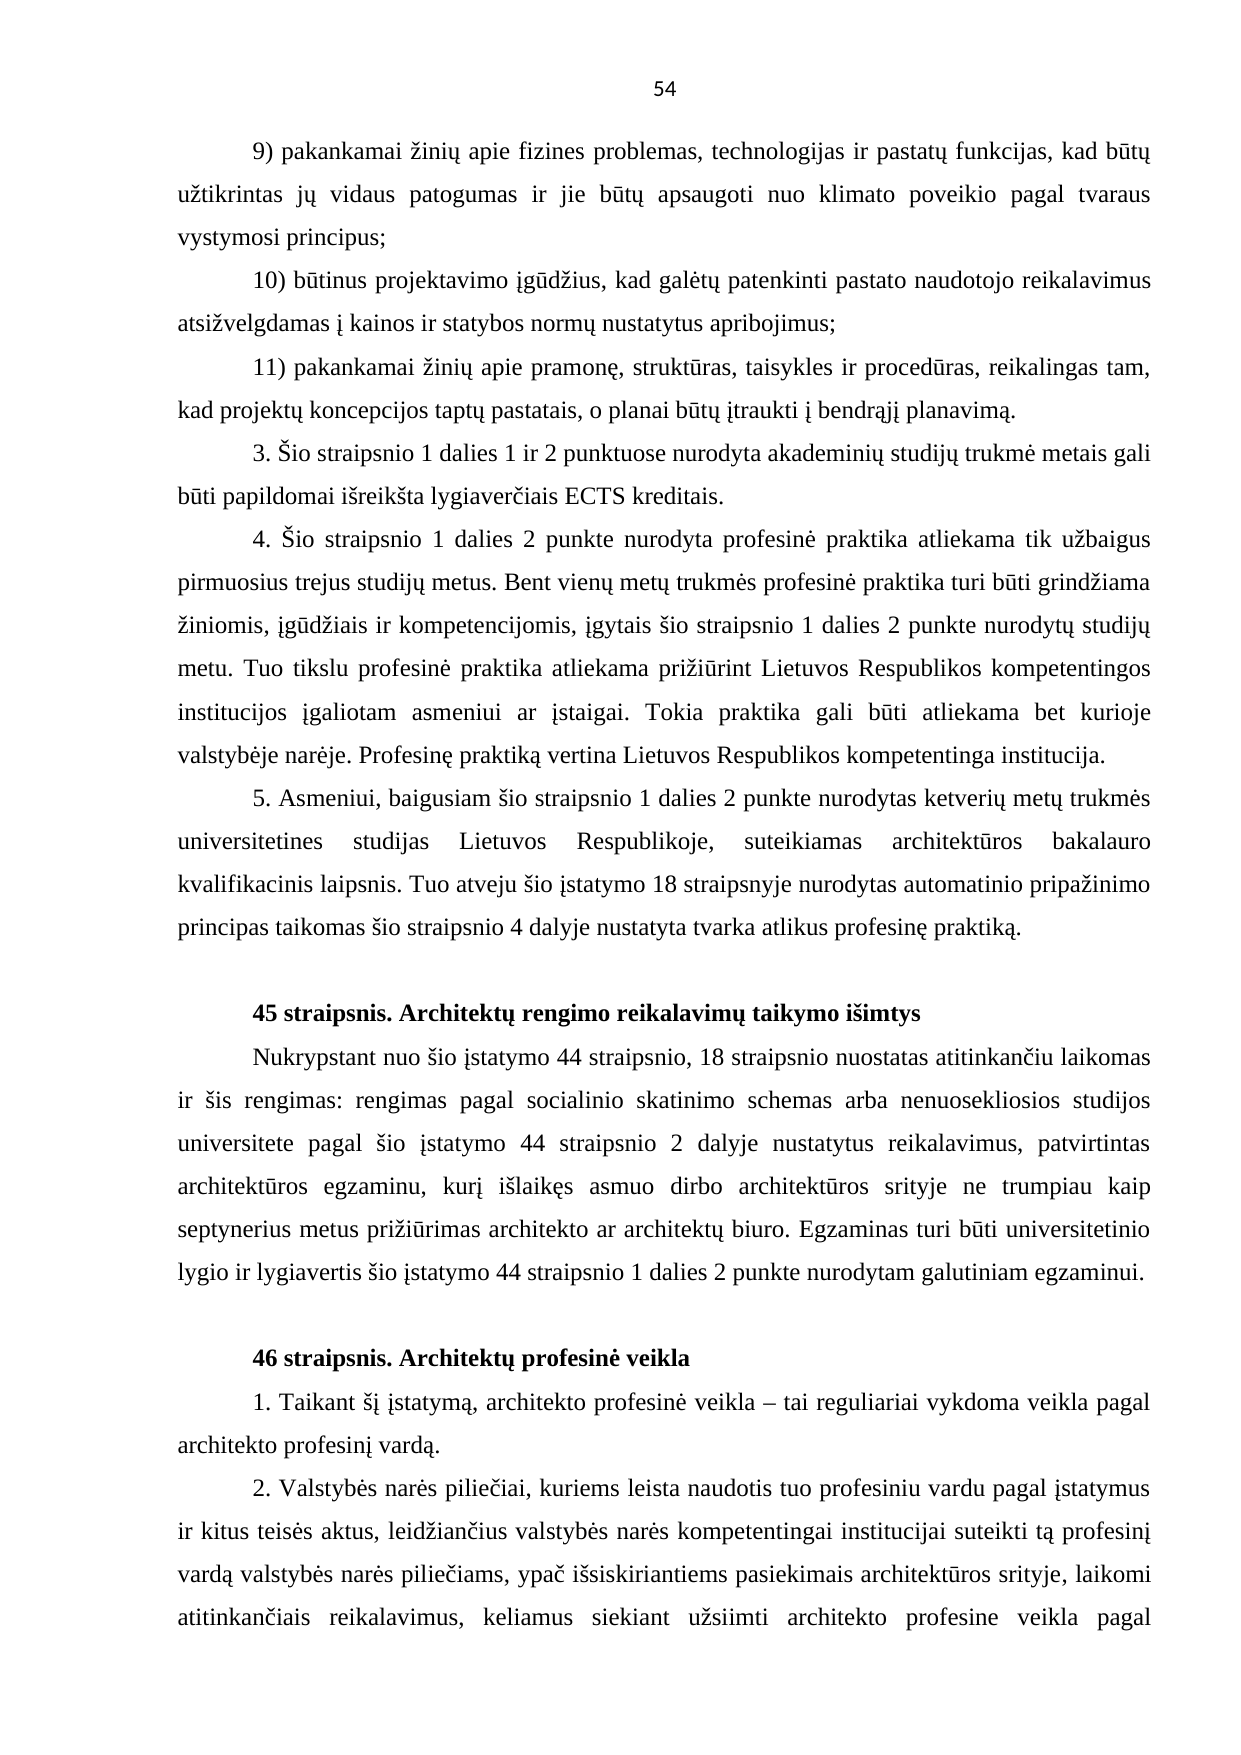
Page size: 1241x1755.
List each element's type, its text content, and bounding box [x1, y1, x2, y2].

text 5. Asmeniui, baigusiam šio straipsnio 1 dalies 2 punkte nurodytas ketverių metų trukmės universitetines studijas Lietuvos Respublikoje, suteikiamas architektūros bakalauro kvalifikacinis laipsnis. Tuo atveju šio įstatymo 18 straipsnyje nurodytas automatinio pripažinimo principas taikomas šio straipsnio 4 dalyje nustatyta tvarka atlikus profesinę praktiką. [177, 783, 1152, 941]
text 1. Taikant šį įstatymą, architekto profesinė veikla – tai reguliariai vykdoma veikla pagal architekto profesinį vardą. [177, 1387, 1152, 1458]
text 46 straipsnis. Architektų profesinė veikla [177, 1343, 1152, 1372]
text 45 straipsnis. Architektų rengimo reikalavimų taikymo išimtys [177, 998, 1152, 1027]
text 2. Valstybės narės piliečiai, kuriems leista naudotis tuo profesiniu vardu pagal įstatymus ir kitus teisės aktus, leidžiančius valstybės narės kompetentingai institucijai suteikti tą profesinį vardą valstybės narės piliečiams, ypač išsiskiriantiems pasiekimais architektūros srityje, laikomi atitinkančiais reikalavimus, keliamus siekiant užsiimti architekto profesine veikla pagal [177, 1473, 1152, 1631]
text Nukrypstant nuo šio įstatymo 44 straipsnio, 18 straipsnio nuostatas atitinkančiu laikomas ir šis rengimas: rengimas pagal socialinio skatinimo schemas arba nenuosekliosios studijos universitete pagal šio įstatymo 44 straipsnio 2 dalyje nustatytus reikalavimus, patvirtintas architektūros egzaminu, kurį išlaikęs asmuo dirbo architektūros srityje ne trumpiau kaip septynerius metus prižiūrimas architekto ar architektų biuro. Egzaminas turi būti universitetinio lygio ir lygiavertis šio įstatymo 44 straipsnio 1 dalies 2 punkte nurodytam galutiniam egzaminui. [177, 1042, 1152, 1286]
text 3. Šio straipsnio 1 dalies 1 ir 2 punktuose nurodyta akademinių studijų trukmė metais gali būti papildomai išreikšta lygiaverčiais ECTS kreditais. [177, 438, 1152, 510]
text 10) būtinus projektavimo įgūdžius, kad galėtų patenkinti pastato naudotojo reikalavimus atsižvelgdamas į kainos ir statybos normų nustatytus apribojimus; [177, 265, 1152, 337]
text 9) pakankamai žinių apie fizines problemas, technologijas ir pastatų funkcijas, kad būtų užtikrintas jų vidaus patogumas ir jie būtų apsaugoti nuo klimato poveikio pagal tvaraus vystymosi principus; [177, 136, 1152, 251]
text 11) pakankamai žinių apie pramonę, struktūras, taisykles ir procedūras, reikalingas tam, kad projektų koncepcijos taptų pastatais, o planai būtų įtraukti į bendrąjį planavimą. [177, 352, 1152, 423]
text 4. Šio straipsnio 1 dalies 2 punkte nurodyta profesinė praktika atliekama tik užbaigus pirmuosius trejus studijų metus. Bent vienų metų trukmės profesinė praktika turi būti grindžiama žiniomis, įgūdžiais ir kompetencijomis, įgytais šio straipsnio 1 dalies 2 punkte nurodytų studijų metu. Tuo tikslu profesinė praktika atliekama prižiūrint Lietuvos Respublikos kompetentingos institucijos įgaliotam asmeniui ar įstaigai. Tokia praktika gali būti atliekama bet kurioje valstybėje narėje. Profesinę praktiką vertina Lietuvos Respublikos kompetentinga institucija. [177, 524, 1152, 768]
